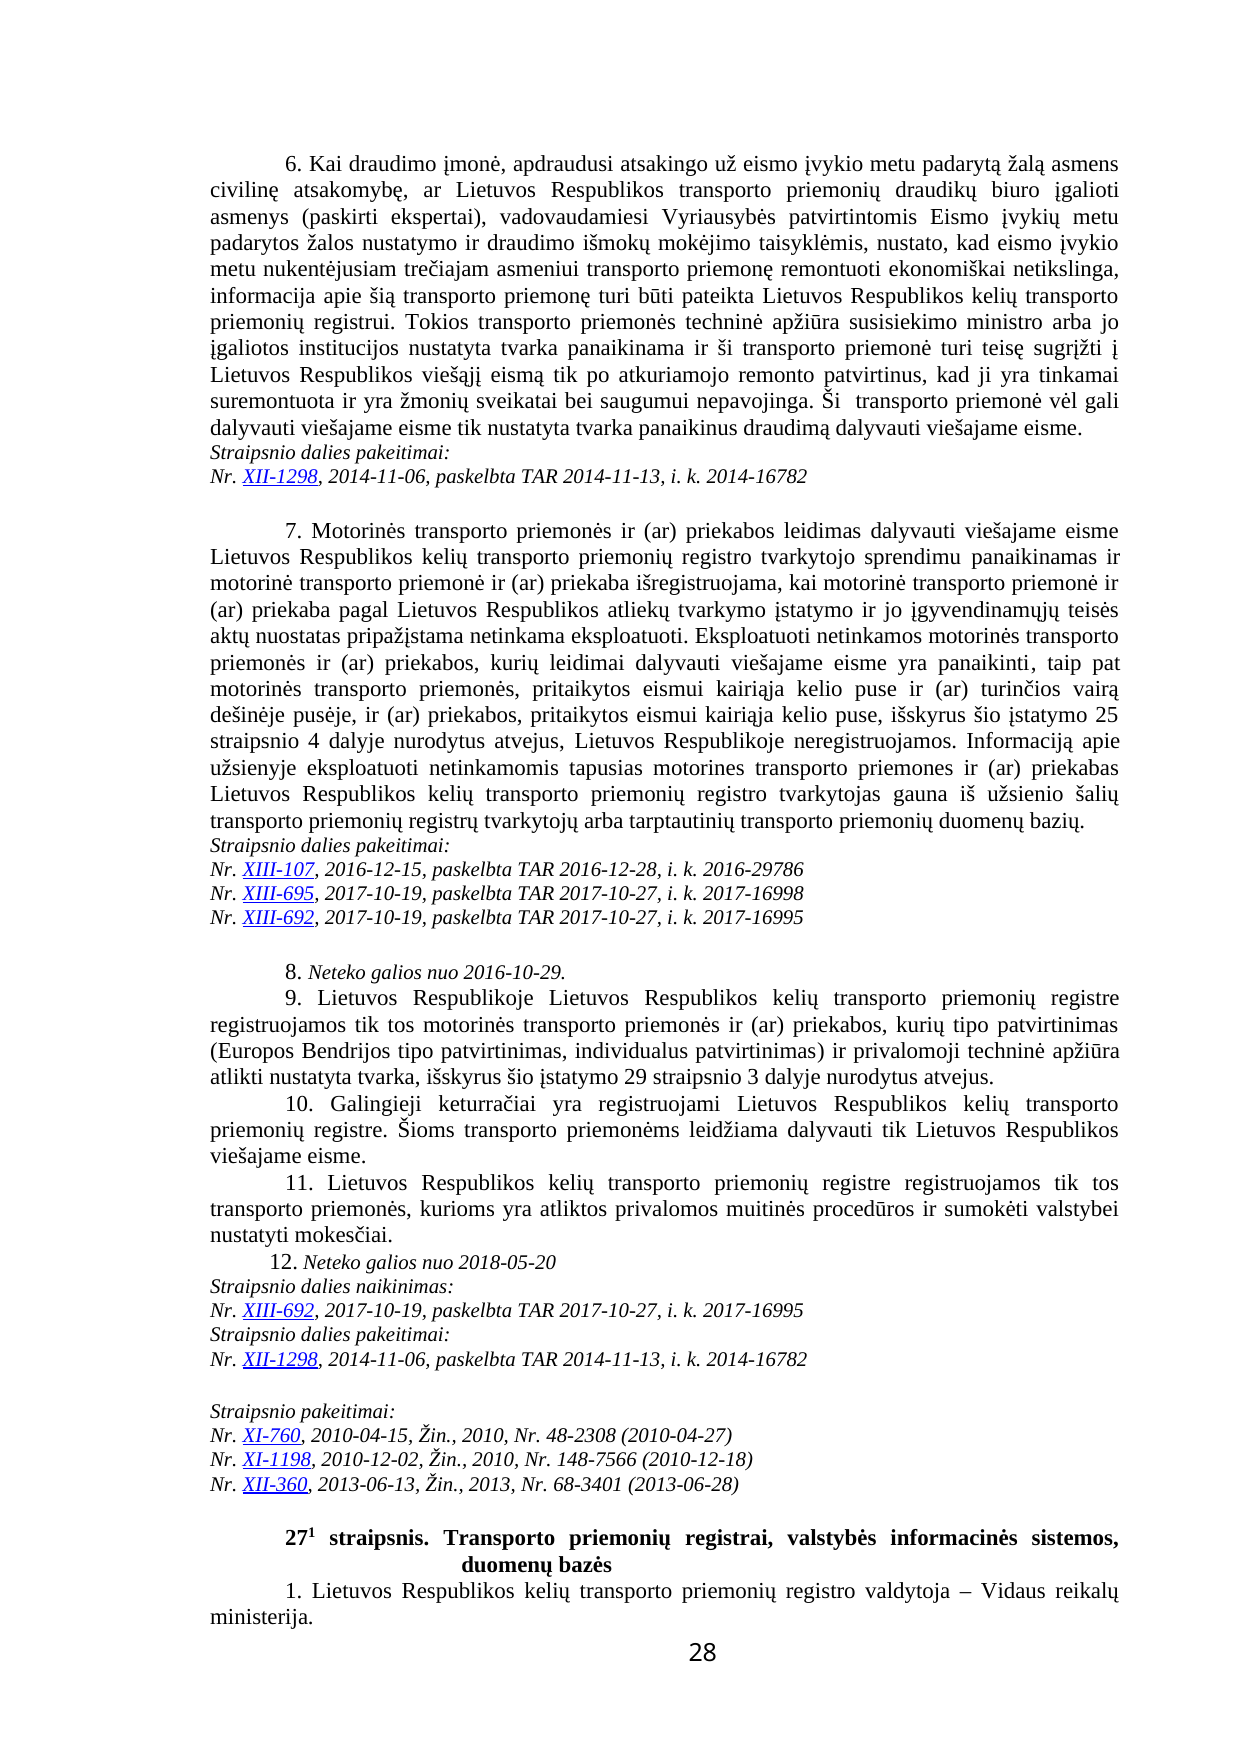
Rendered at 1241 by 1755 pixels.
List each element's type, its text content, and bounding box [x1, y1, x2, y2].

text Nr. XII-1298, 2014-11-06, paskelbta TAR 2014-11-13, i. k. 2014-16782 [210, 1346, 1120, 1371]
text 271 straipsnis. Transporto priemonių registrai, valstybės informacinės sistemos, duomenų bazės [285, 1524, 1120, 1577]
text 6. Kai draudimo įmonė, apdraudusi atsakingo už eismo įvykio metu padarytą žalą asmens civilinę atsakomybę, ar Lietuvos Respublikos transporto priemonių draudikų biuro įgalioti asmenys (paskirti ekspertai), vadovaudamiesi Vyriausybės patvirtintomis Eismo įvykių metu padarytos žalos nustatymo ir draudimo išmokų mokėjimo taisyklėmis, nustato, kad eismo įvykio metu nukentėjusiam trečiajam asmeniui transporto priemonę remontuoti ekonomiškai netikslinga, informacija apie šią transporto priemonę turi būti pateikta Lietuvos Respublikos kelių transporto priemonių registrui. Tokios transporto priemonės techninė apžiūra susisiekimo ministro arba jo įgaliotos institucijos nustatyta tvarka panaikinama ir ši transporto priemonė turi teisę sugrįžti į Lietuvos Respublikos viešąjį eismą tik po atkuriamojo remonto patvirtinus, kad ji yra tinkamai suremontuota ir yra žmonių sveikatai bei saugumui nepavojinga. Ši transporto priemonė vėl gali dalyvauti viešajame eisme tik nustatyta tvarka panaikinus draudimą dalyvauti viešajame eisme. [210, 150, 1120, 440]
text Nr. XIII-107, 2016-12-15, paskelbta TAR 2016-12-28, i. k. 2016-29786 [210, 857, 1120, 881]
text 11. Lietuvos Respublikos kelių transporto priemonių registre registruojamos tik tos transporto priemonės, kurioms yra atliktos privalomos muitinės procedūros ir sumokėti valstybei nustatyti mokesčiai. [210, 1169, 1120, 1248]
text Nr. XI-760, 2010-04-15, Žin., 2010, Nr. 48-2308 (2010-04-27) [210, 1423, 1120, 1447]
text 1. Lietuvos Respublikos kelių transporto priemonių registro valdytoja – Vidaus reikalų ministerija. [210, 1577, 1120, 1630]
text Nr. XII-360, 2013-06-13, Žin., 2013, Nr. 68-3401 (2013-06-28) [210, 1471, 1120, 1496]
text Straipsnio dalies pakeitimai: [210, 833, 1120, 857]
text 9. Lietuvos Respublikoje Lietuvos Respublikos kelių transporto priemonių registre registruojamos tik tos motorinės transporto priemonės ir (ar) priekabos, kurių tipo patvirtinimas (Europos Bendrijos tipo patvirtinimas, individualus patvirtinimas) ir privalomoji techninė apžiūra atlikti nustatyta tvarka, išskyrus šio įstatymo 29 straipsnio 3 dalyje nurodytus atvejus. [210, 984, 1120, 1090]
text Straipsnio dalies pakeitimai: [210, 440, 1120, 464]
text Nr. XII-1298, 2014-11-06, paskelbta TAR 2014-11-13, i. k. 2014-16782 [210, 464, 1120, 488]
text Straipsnio dalies pakeitimai: [210, 1322, 1120, 1346]
text 10. Galingieji keturračiai yra registruojami Lietuvos Respublikos kelių transporto priemonių registre. Šioms transporto priemonėms leidžiama dalyvauti tik Lietuvos Respublikos viešajame eisme. [210, 1090, 1120, 1169]
text 7. Motorinės transporto priemonės ir (ar) priekabos leidimas dalyvauti viešajame eisme Lietuvos Respublikos kelių transporto priemonių registro tvarkytojo sprendimu panaikinamas ir motorinė transporto priemonė ir (ar) priekaba išregistruojama, kai motorinė transporto priemonė ir (ar) priekaba pagal Lietuvos Respublikos atliekų tvarkymo įstatymo ir jo įgyvendinamųjų teisės aktų nuostatas pripažįstama netinkama eksploatuoti. Eksploatuoti netinkamos motorinės transporto priemonės ir (ar) priekabos, kurių leidimai dalyvauti viešajame eisme yra panaikinti, taip pat motorinės transporto priemonės, pritaikytos eismui kairiąja kelio puse ir (ar) turinčios vairą dešinėje pusėje, ir (ar) priekabos, pritaikytos eismui kairiąja kelio puse, išskyrus šio įstatymo 25 straipsnio 4 dalyje nurodytus atvejus, Lietuvos Respublikoje neregistruojamos. Informaciją apie užsienyje eksploatuoti netinkamomis tapusias motorines transporto priemones ir (ar) priekabas Lietuvos Respublikos kelių transporto priemonių registro tvarkytojas gauna iš užsienio šalių transporto priemonių registrų tvarkytojų arba tarptautinių transporto priemonių duomenų bazių. [210, 517, 1120, 833]
text Nr. XIII-692, 2017-10-19, paskelbta TAR 2017-10-27, i. k. 2017-16995 [210, 905, 1120, 929]
text Straipsnio pakeitimai: [210, 1399, 1120, 1423]
text 12. Neteko galios nuo 2018-05-20 [210, 1248, 1120, 1274]
text Nr. XIII-695, 2017-10-19, paskelbta TAR 2017-10-27, i. k. 2017-16998 [210, 881, 1120, 905]
text Straipsnio dalies naikinimas: [210, 1274, 1120, 1298]
text Nr. XI-1198, 2010-12-02, Žin., 2010, Nr. 148-7566 (2010-12-18) [210, 1447, 1120, 1471]
text Nr. XIII-692, 2017-10-19, paskelbta TAR 2017-10-27, i. k. 2017-16995 [210, 1298, 1120, 1322]
text 8. Neteko galios nuo 2016-10-29. [210, 958, 1120, 984]
